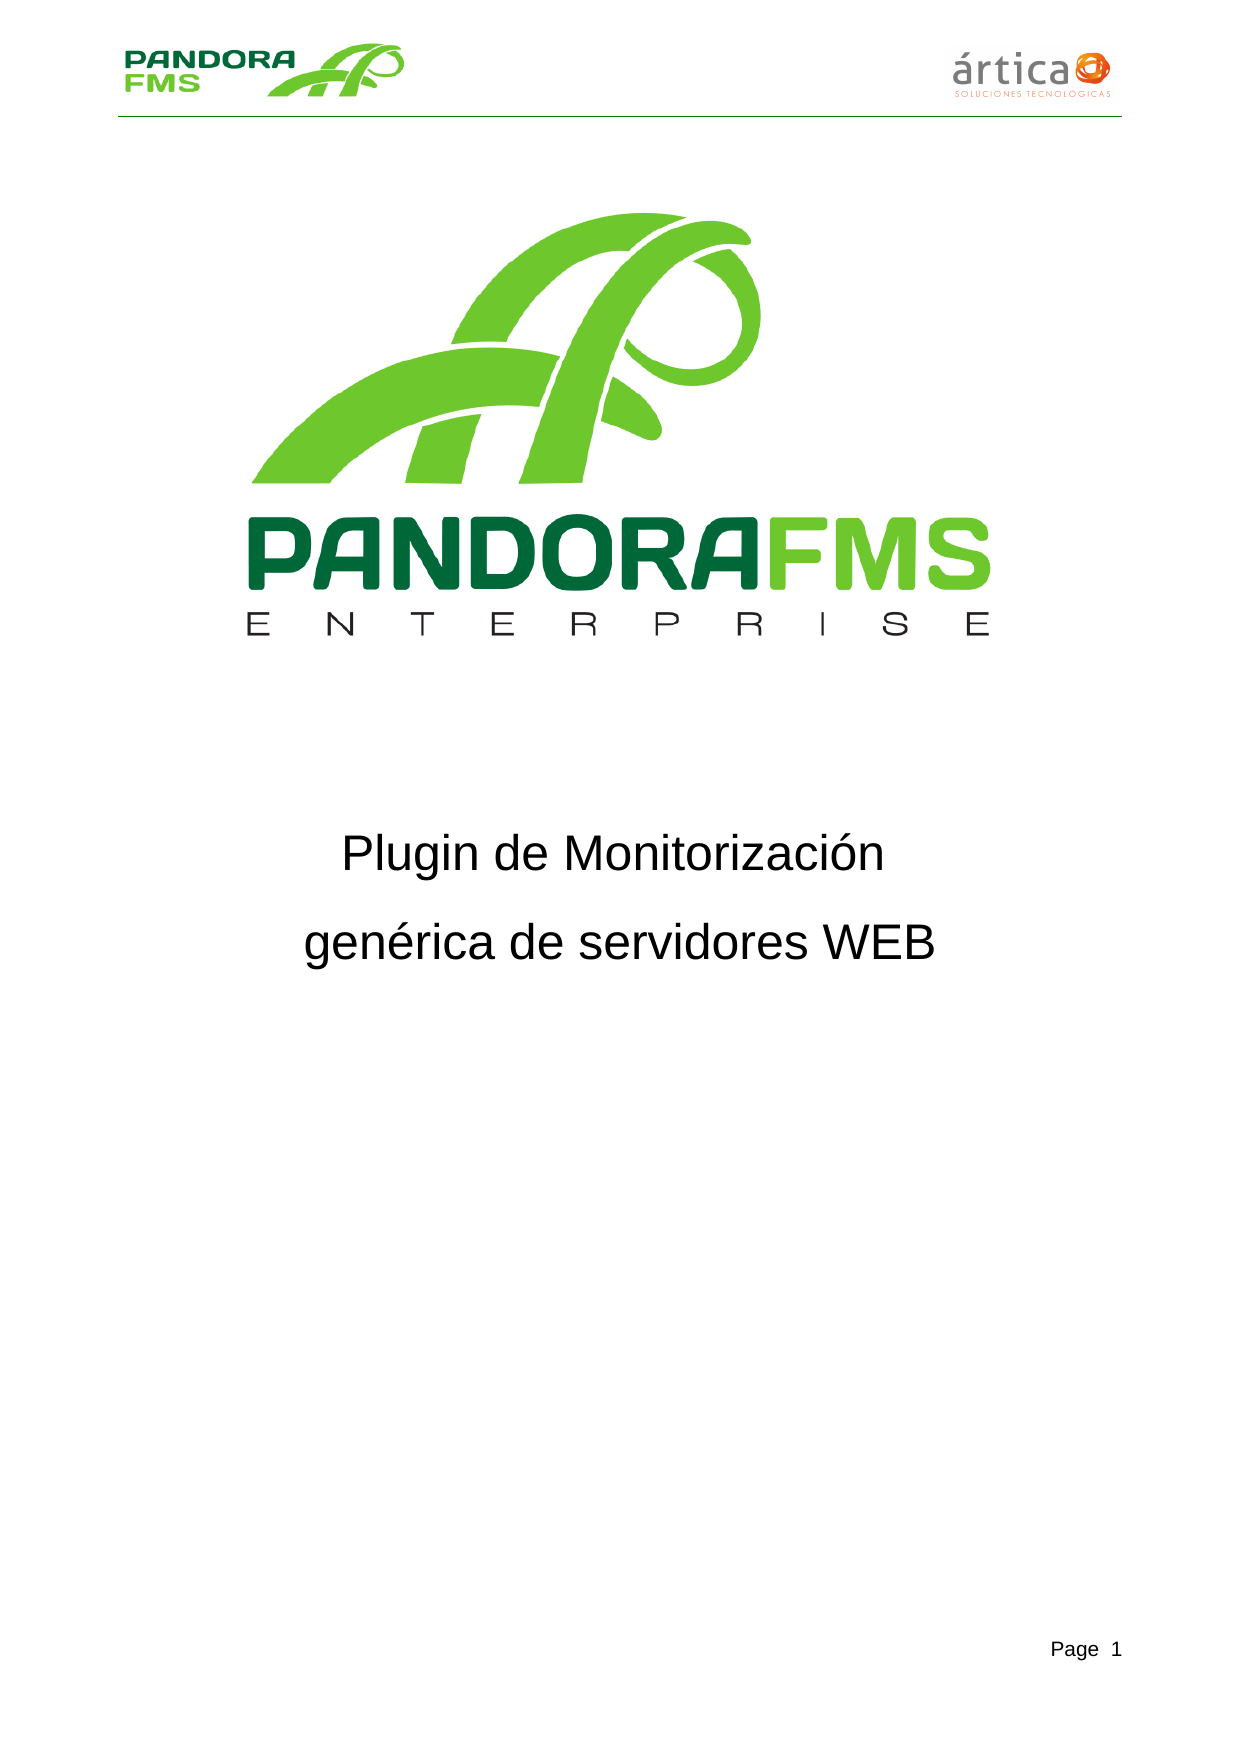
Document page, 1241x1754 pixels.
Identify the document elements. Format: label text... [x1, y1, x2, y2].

picture [220, 196, 1020, 656]
text genérica de servidores WEB [118, 913, 1122, 970]
picture [118, 39, 409, 97]
picture [945, 45, 1118, 102]
text Plugin de Monitorización [118, 824, 1122, 881]
